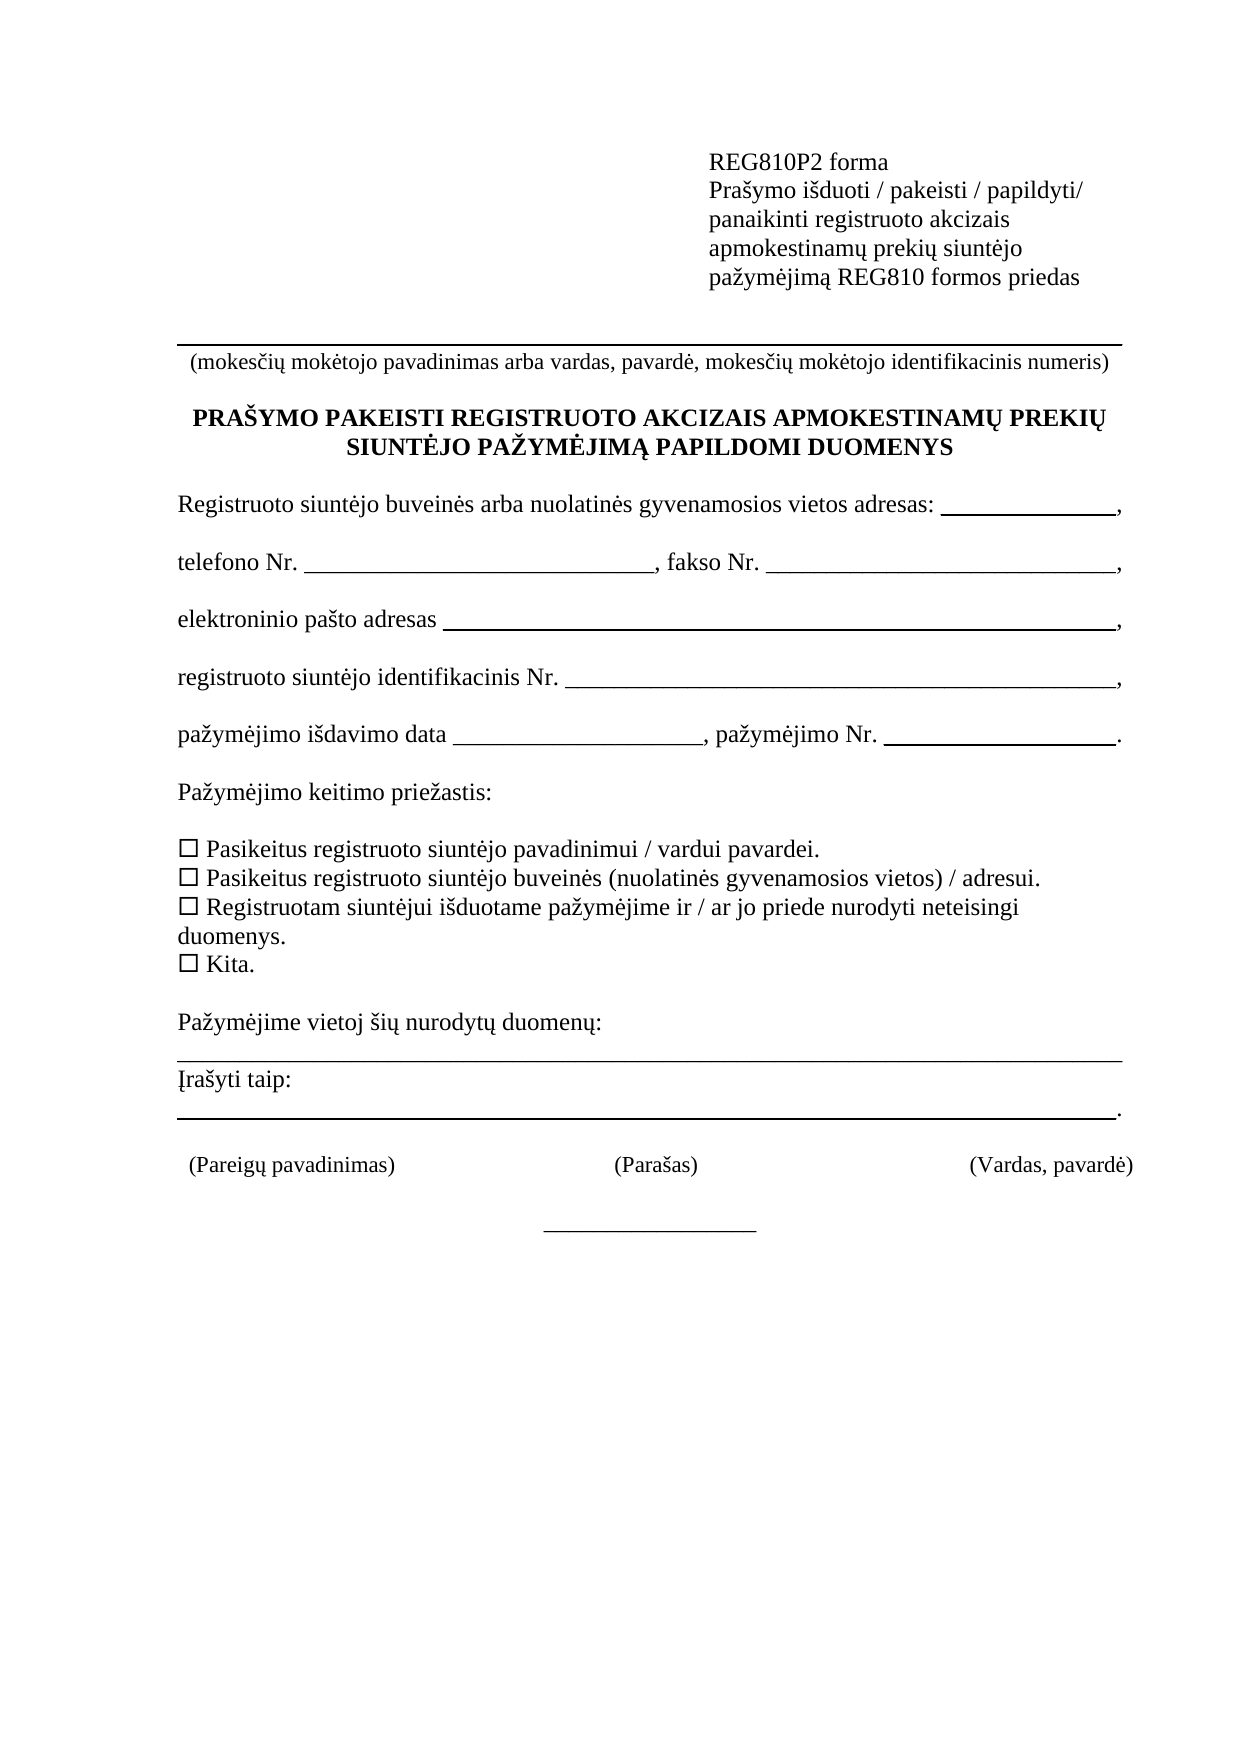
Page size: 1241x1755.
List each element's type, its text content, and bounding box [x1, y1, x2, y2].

text Pažymėjime vietoj šių nurodytų duomenų: [177, 1007, 1122, 1036]
text Prašymo išduoti / pakeisti / papildyti/ [177, 176, 1122, 204]
text Registruoto siuntėjo buveinės arba nuolatinės gyvenamosios vietos adresas: , [177, 489, 1122, 518]
text REG810P2 forma [177, 147, 1122, 176]
text apmokestinamų prekių siuntėjo [177, 233, 1122, 262]
text [] Pasikeitus registruoto siuntėjo pavadinimui / vardui pavardei. [177, 834, 1122, 863]
text PRAŠYMO PAKEISTI REGISTRUOTO AKCIZAIS APMOKESTINAMŲ PREKIŲ SIUNTĖJO PAŽYMĖJIMĄ PAPILDOMI DUOMENYS [177, 403, 1122, 461]
text Įrašyti taip: [177, 1064, 1122, 1093]
text _________________ [177, 1206, 1122, 1234]
text Pažymėjimo keitimo priežastis: [177, 777, 1122, 806]
table_header (Pareigų pavadinimas) [177, 1151, 498, 1177]
text (mokesčių mokėtojo pavadinimas arba vardas, pavardė, mokesčių mokėtojo identifikacinis numeris) [177, 348, 1122, 374]
text pažymėjimą REG810 formos priedas [177, 262, 1122, 291]
text [] Registruotam siuntėjui išduotame pažymėjime ir / ar jo priede nurodyti neteisingi duomenys. [177, 892, 1122, 949]
text _ [177, 319, 1122, 344]
text telefono Nr. ____________________________, fakso Nr. , [177, 547, 1122, 576]
text [] Pasikeitus registruoto siuntėjo buveinės (nuolatinės gyvenamosios vietos) / adresui. [177, 863, 1122, 892]
text registruoto siuntėjo identifikacinis Nr. , [177, 662, 1122, 691]
table_header (Parašas) [498, 1151, 814, 1177]
text [] Kita. [177, 949, 1122, 978]
text _ . [177, 1093, 1122, 1122]
text panaikinti registruoto akcizais [177, 204, 1122, 233]
text _ [177, 1036, 1122, 1061]
text pažymėjimo išdavimo data ____________________, pažymėjimo Nr. . [177, 719, 1122, 748]
text elektroninio pašto adresas , [177, 604, 1122, 633]
table_header (Vardas, pavardė) [814, 1151, 1145, 1177]
